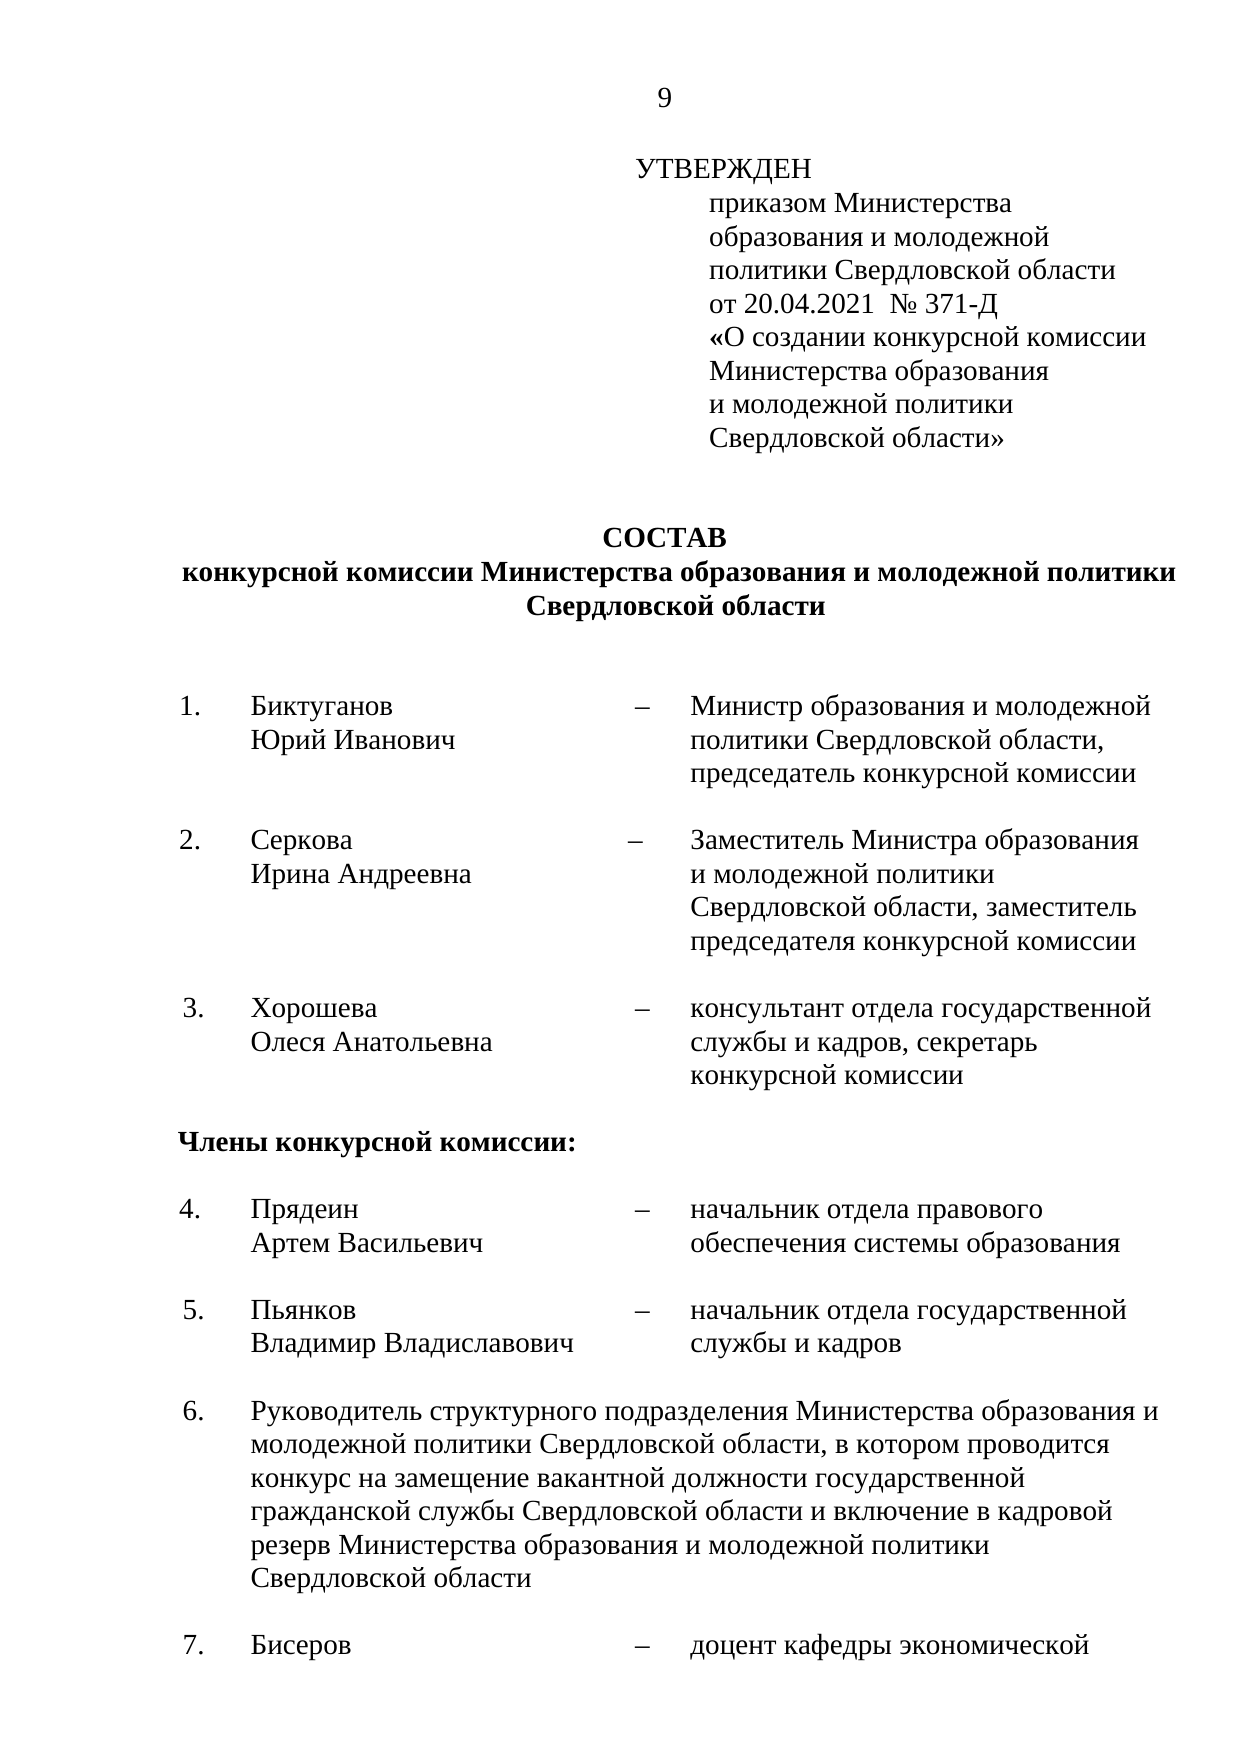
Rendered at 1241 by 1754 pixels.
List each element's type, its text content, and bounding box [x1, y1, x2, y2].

table_cell – [605, 823, 679, 990]
table_cell – [605, 990, 679, 1124]
table_cell 7. [228, 1628, 239, 1661]
table_header – [605, 688, 679, 822]
table_cell Пьянков Владимир Владиславович [594, 1292, 605, 1393]
table_cell Члены конкурсной комиссии: [1169, 1124, 1181, 1191]
text СОСТАВ [148, 521, 1181, 554]
table_cell – [605, 1292, 679, 1393]
table_cell Прядеин Артем Васильевич [239, 1191, 250, 1292]
table_cell Хорошева Олеся Анатольевна [239, 990, 605, 1124]
table_cell Серкова Ирина Андреевна [239, 823, 605, 990]
table_cell начальник отдела государственной службы и кадров [679, 1292, 1181, 1393]
table_header 1. [148, 688, 239, 822]
table_cell начальник отдела правового обеспечения системы образования [1169, 1191, 1181, 1292]
table_cell Члены конкурсной комиссии: [148, 1124, 159, 1191]
table_cell 4. [148, 1191, 239, 1292]
table_cell – [605, 1628, 616, 1661]
table_cell 6. [148, 1393, 239, 1627]
table_cell 2. [148, 823, 239, 990]
text политики Свердловской области от 20.04.2021 № 371-Д «О создании конкурсной комиссии Министерства образования и молодежной политики Свердловской области» [709, 252, 1181, 453]
table_cell 3. [148, 990, 239, 1124]
table_cell Пьянков Владимир Владиславович [239, 1292, 250, 1393]
text приказом Министерства образования и молодежной [709, 185, 1181, 252]
table_cell Прядеин Артем Васильевич [594, 1191, 605, 1292]
table_cell – [668, 1628, 679, 1661]
table_cell 7. [148, 1628, 159, 1661]
text конкурсной комиссии Министерства образования и молодежной политики Свердловской области [148, 554, 1211, 621]
table_cell 5. [148, 1292, 239, 1393]
table_cell – [605, 1191, 679, 1292]
table_header Биктуганов Юрий Иванович [239, 688, 605, 822]
subtitle УТВЕРЖДЕН [635, 152, 1181, 185]
